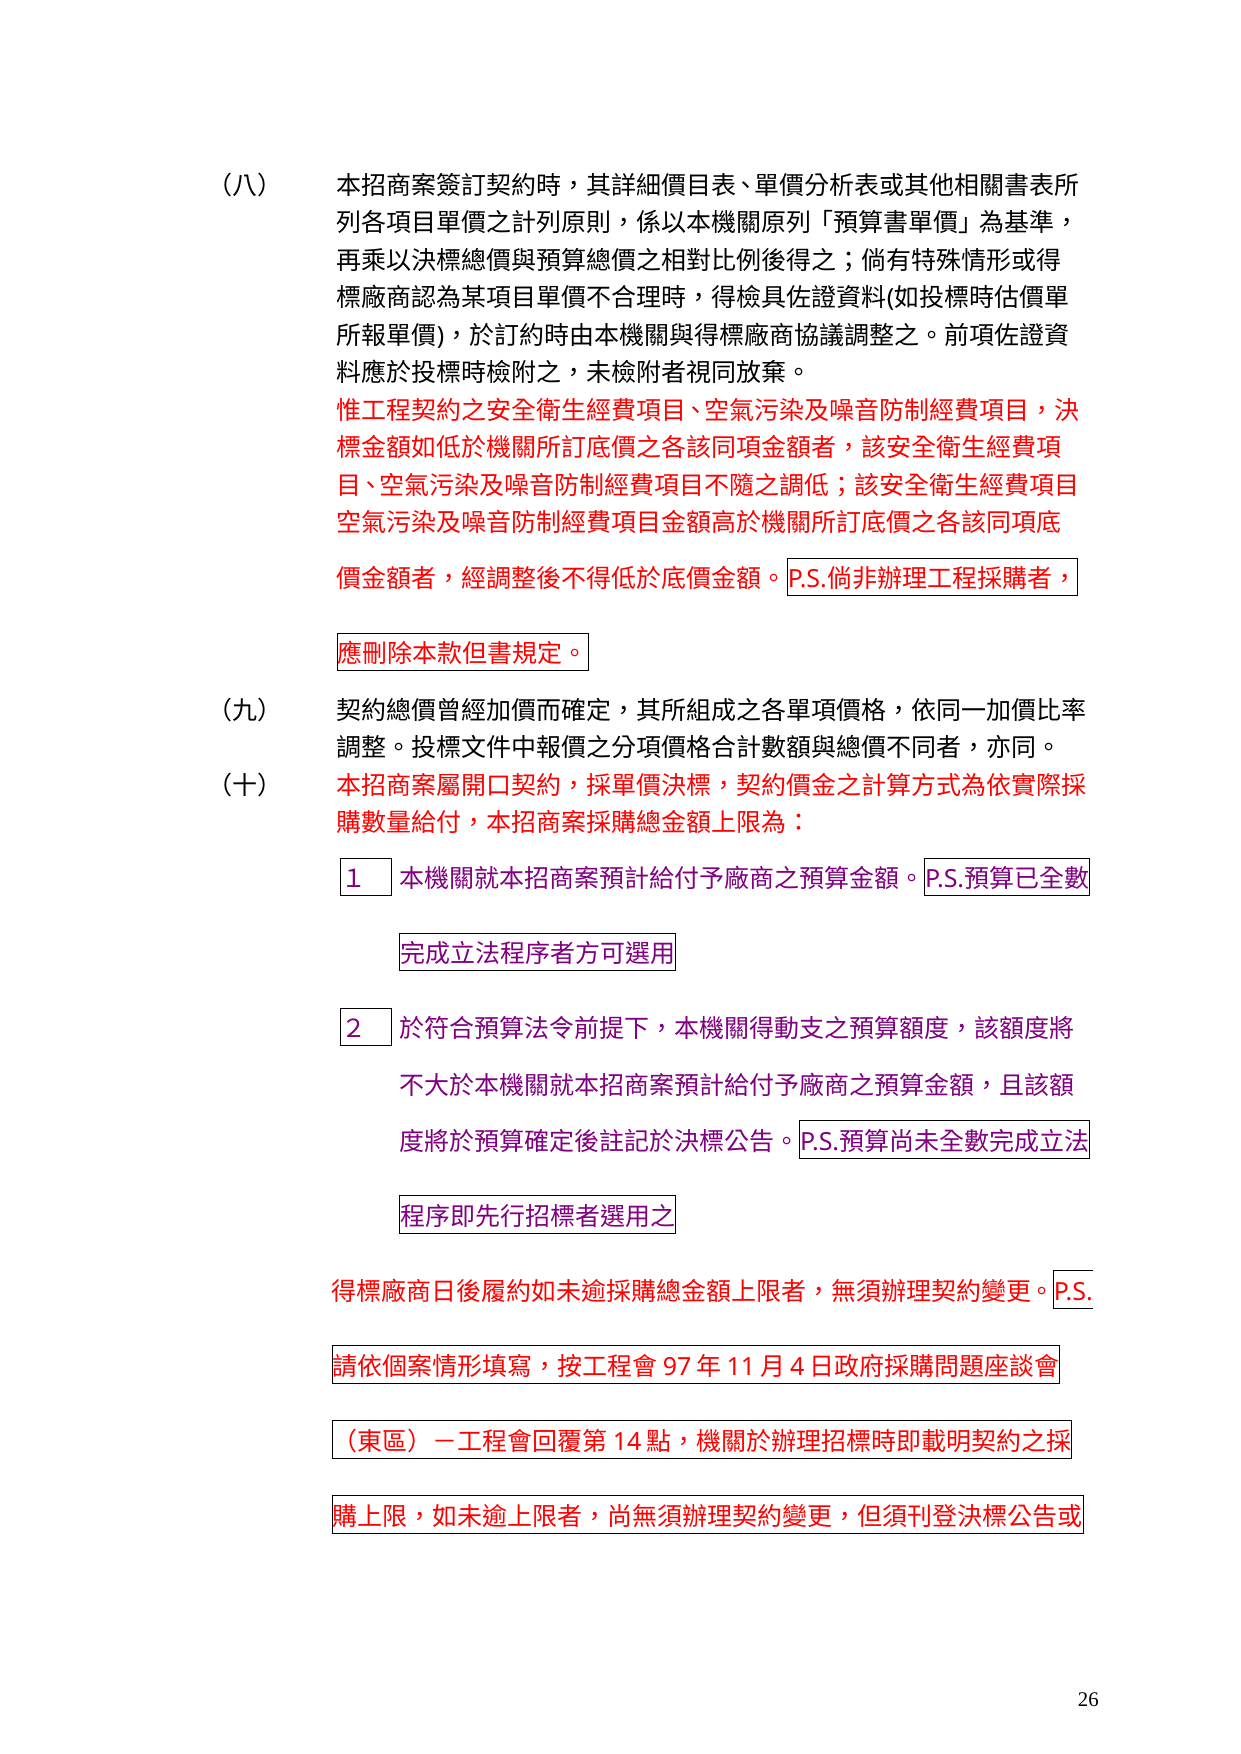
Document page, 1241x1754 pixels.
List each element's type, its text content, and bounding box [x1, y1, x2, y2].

subtitle 惟工程契約之安全衛生經費項目、空氣污染及噪音防制經費項目，決標金額如低於機關所訂底價之各該同項金額者，該安全衛生經費項目、空氣污染及噪音防制經費項目不隨之調低；該安全衛生經費項目、空氣污染及噪音防制經費項目金額高於機關所訂底價之各該同項底價金額者，經調整後不得低於底價金額。P.S.倘非辦理工程採購者，應刪除本款但書規定。 [338, 634, 588, 670]
subtitle 契約總價曾經加價而確定，其所組成之各單項價格，依同一加價比率調整。投標文件中報價之分項價格合計數額與總價不同者，亦同。 [207, 689, 1092, 764]
subtitle 本招商案屬開口契約，採單價決標，契約價金之計算方式為依實際採購數量給付，本招商案採購總金額上限為： [207, 764, 1092, 839]
subtitle 惟工程契約之安全衛生經費項目、空氣污染及噪音防制經費項目，決標金額如低於機關所訂底價之各該同項金額者，該安全衛生經費項目、空氣污染及噪音防制經費項目不隨之調低；該安全衛生經費項目、空氣污染及噪音防制經費項目金額高於機關所訂底價之各該同項底價金額者，經調整後不得低於底價金額。P.S.倘非辦理工程採購者，應刪除本款但書規定。 [337, 389, 1079, 689]
subtitle 於符合預算法令前提下，本機關得動支之預算額度，該額度將不大於本機關就本招商案預計給付予廠商之預算金額，且該額度將於預算確定後註記於決標公告。P.S.預算尚未全數完成立法程序即先行招標者選用之 [340, 989, 1092, 1252]
subtitle 本招商案簽訂契約時，其詳細價目表、單價分析表或其他相關書表所列各項目單價之計列原則，係以本機關原列「預算書單價」為基準，再乘以決標總價與預算總價之相對比例後得之；倘有特殊情形或得標廠商認為某項目單價不合理時，得檢具佐證資料(如投標時估價單所報單價)，於訂約時由本機關與得標廠商協議調整之。前項佐證資料應於投標時檢附之，未檢附者視同放棄。 [207, 164, 1079, 389]
subtitle 得標廠商日後履約如未逾採購總金額上限者，無須辦理契約變更。P.S.請依個案情形填寫，按工程會97年11月4日政府採購問題座談會（東區）－工程會回覆第14點，機關於辦理招標時即載明契約之採購上限，如未逾上限者，尚無須辦理契約變更，但須刊登決標公告或 [332, 1252, 1092, 1552]
subtitle 本機關就本招商案預計給付予廠商之預算金額。P.S.預算已全數完成立法程序者方可選用 [340, 839, 1092, 989]
